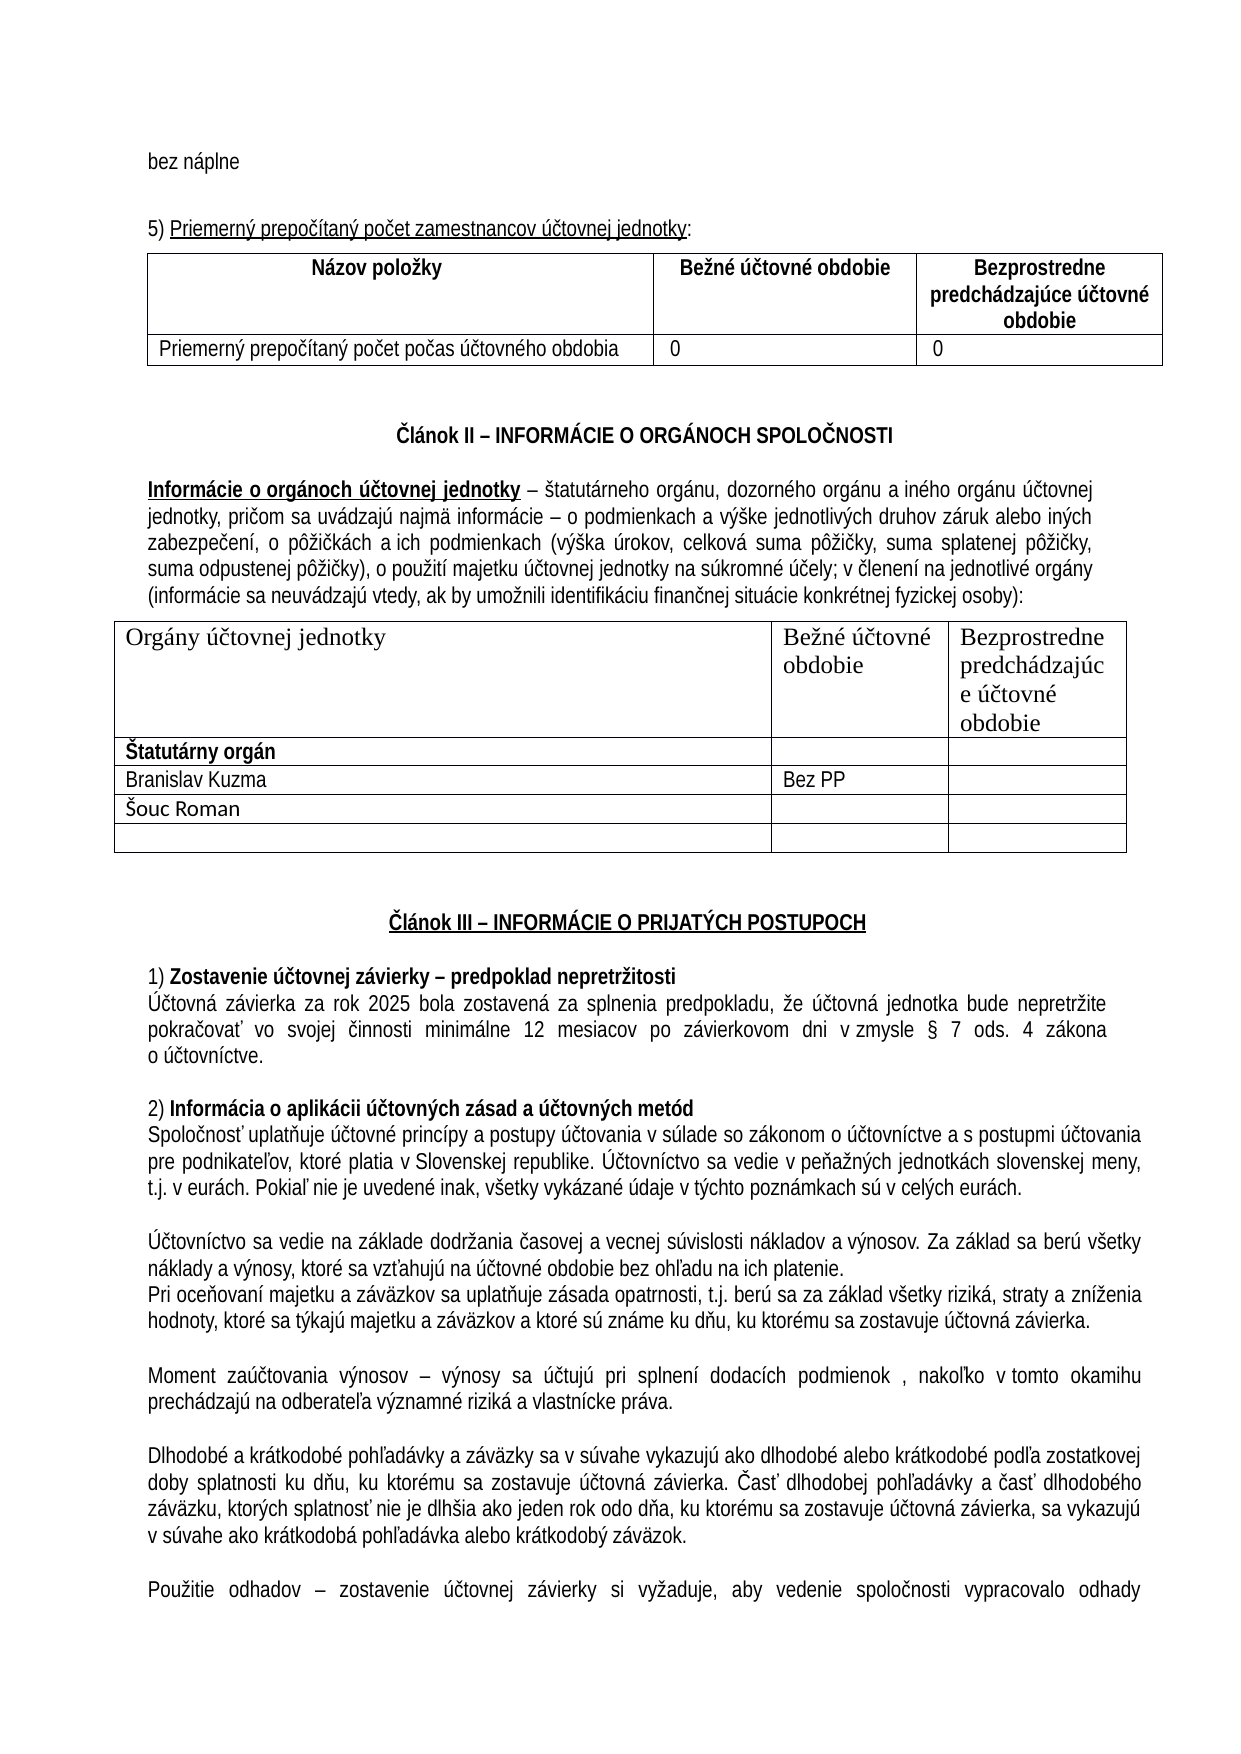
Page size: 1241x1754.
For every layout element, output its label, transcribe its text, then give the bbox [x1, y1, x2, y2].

text Článok III – INFORMÁCIE O PRIJATÝCH POSTUPOCH [148, 909, 1107, 935]
table_header Názov položky [148, 254, 653, 333]
text Moment zaúčtovania výnosov – výnosy sa účtujú pri splnení dodacích podmienok , nakoľko v tomto okamihu prechádzajú na odberateľa významné riziká a vlastnícke práva. [148, 1362, 1141, 1414]
text Účtovná závierka za rok 2025 bola zostavená za splnenia predpokladu, že účtovná jednotka bude nepretržite pokračovať vo svojej činnosti minimálne 12 mesiacov po závierkovom dni v zmysle § 7 ods. 4 zákona o účtovníctve. [148, 989, 1107, 1068]
table_cell [772, 795, 948, 823]
table_cell 0 [654, 335, 916, 365]
table_header Bežné účtovné obdobie [654, 254, 916, 333]
table_header Orgány účtovnej jednotky [115, 622, 771, 737]
table_cell [772, 824, 948, 852]
table_cell [949, 795, 1126, 823]
table_cell Šouc Roman [115, 795, 771, 823]
text 5) Priemerný prepočítaný počet zamestnancov účtovnej jednotky: [148, 214, 1093, 241]
text bez náplne [148, 148, 1142, 174]
text Informácie o orgánoch účtovnej jednotky – štatutárneho orgánu, dozorného orgánu a iného orgánu účtovnej jednotky, pričom sa uvádzajú najmä informácie – o podmienkach a výške jednotlivých druhov záruk alebo iných zabezpečení, o pôžičkách a ich podmienkach (výška úrokov, celková suma pôžičky, suma splatenej pôžičky, suma odpustenej pôžičky), o použití majetku účtovnej jednotky na súkromné účely; v členení na jednotlivé orgány (informácie sa neuvádzajú vtedy, ak by umožnili identifikáciu finančnej situácie konkrétnej fyzickej osoby): [148, 476, 1093, 608]
table_cell [772, 738, 948, 764]
text Pri oceňovaní majetku a záväzkov sa uplatňuje zásada opatrnosti, t.j. berú sa za základ všetky riziká, straty a zníženia hodnoty, ktoré sa týkajú majetku a záväzkov a ktoré sú známe ku dňu, ku ktorému sa zostavuje účtovná závierka. [148, 1281, 1141, 1334]
text 1) Zostavenie účtovnej závierky – predpoklad nepretržitosti [148, 963, 1107, 989]
text Dlhodobé a krátkodobé pohľadávky a záväzky sa v súvahe vykazujú ako dlhodobé alebo krátkodobé podľa zostatkovej doby splatnosti ku dňu, ku ktorému sa zostavuje účtovná závierka. Časť dlhodobej pohľadávky a časť dlhodobého záväzku, ktorých splatnosť nie je dlhšia ako jeden rok odo dňa, ku ktorému sa zostavuje účtovná závierka, sa vykazujú v súvahe ako krátkodobá pohľadávka alebo krátkodobý záväzok. [148, 1442, 1141, 1548]
table_cell [949, 738, 1126, 764]
text Spoločnosť uplatňuje účtovné princípy a postupy účtovania v súlade so zákonom o účtovníctve a s postupmi účtovania pre podnikateľov, ktoré platia v Slovenskej republike. Účtovníctvo sa vedie v peňažných jednotkách slovenskej meny, t.j. v eurách. Pokiaľ nie je uvedené inak, všetky vykázané údaje v týchto poznámkach sú v celých eurách. [148, 1121, 1141, 1200]
table_header Bežné účtovné obdobie [772, 622, 948, 737]
text Použitie odhadov – zostavenie účtovnej závierky si vyžaduje, aby vedenie spoločnosti vypracovalo odhady [148, 1576, 1141, 1602]
table_cell [949, 824, 1126, 852]
text Článok II – INFORMÁCIE O ORGÁNOCH SPOLOČNOSTI [148, 422, 1141, 448]
table_cell Štatutárny orgán [115, 738, 771, 764]
text Účtovníctvo sa vedie na základe dodržania časovej a vecnej súvislosti nákladov a výnosov. Za základ sa berú všetky náklady a výnosy, ktoré sa vzťahujú na účtovné obdobie bez ohľadu na ich platenie. [148, 1228, 1141, 1281]
table_header Bezprostredne predchádzajúce účtovné obdobie [917, 254, 1162, 333]
table_cell 0 [917, 335, 1162, 365]
table_cell Priemerný prepočítaný počet počas účtovného obdobia [148, 335, 653, 365]
table_header Bezprostredne predchádzajúce účtovné obdobie [949, 622, 1126, 737]
text 2) Informácia o aplikácii účtovných zásad a účtovných metód [148, 1095, 1107, 1121]
table_cell [115, 824, 771, 852]
table_cell Bez PP [772, 766, 948, 793]
table_cell [949, 766, 1126, 793]
table_cell Branislav Kuzma [115, 766, 771, 793]
